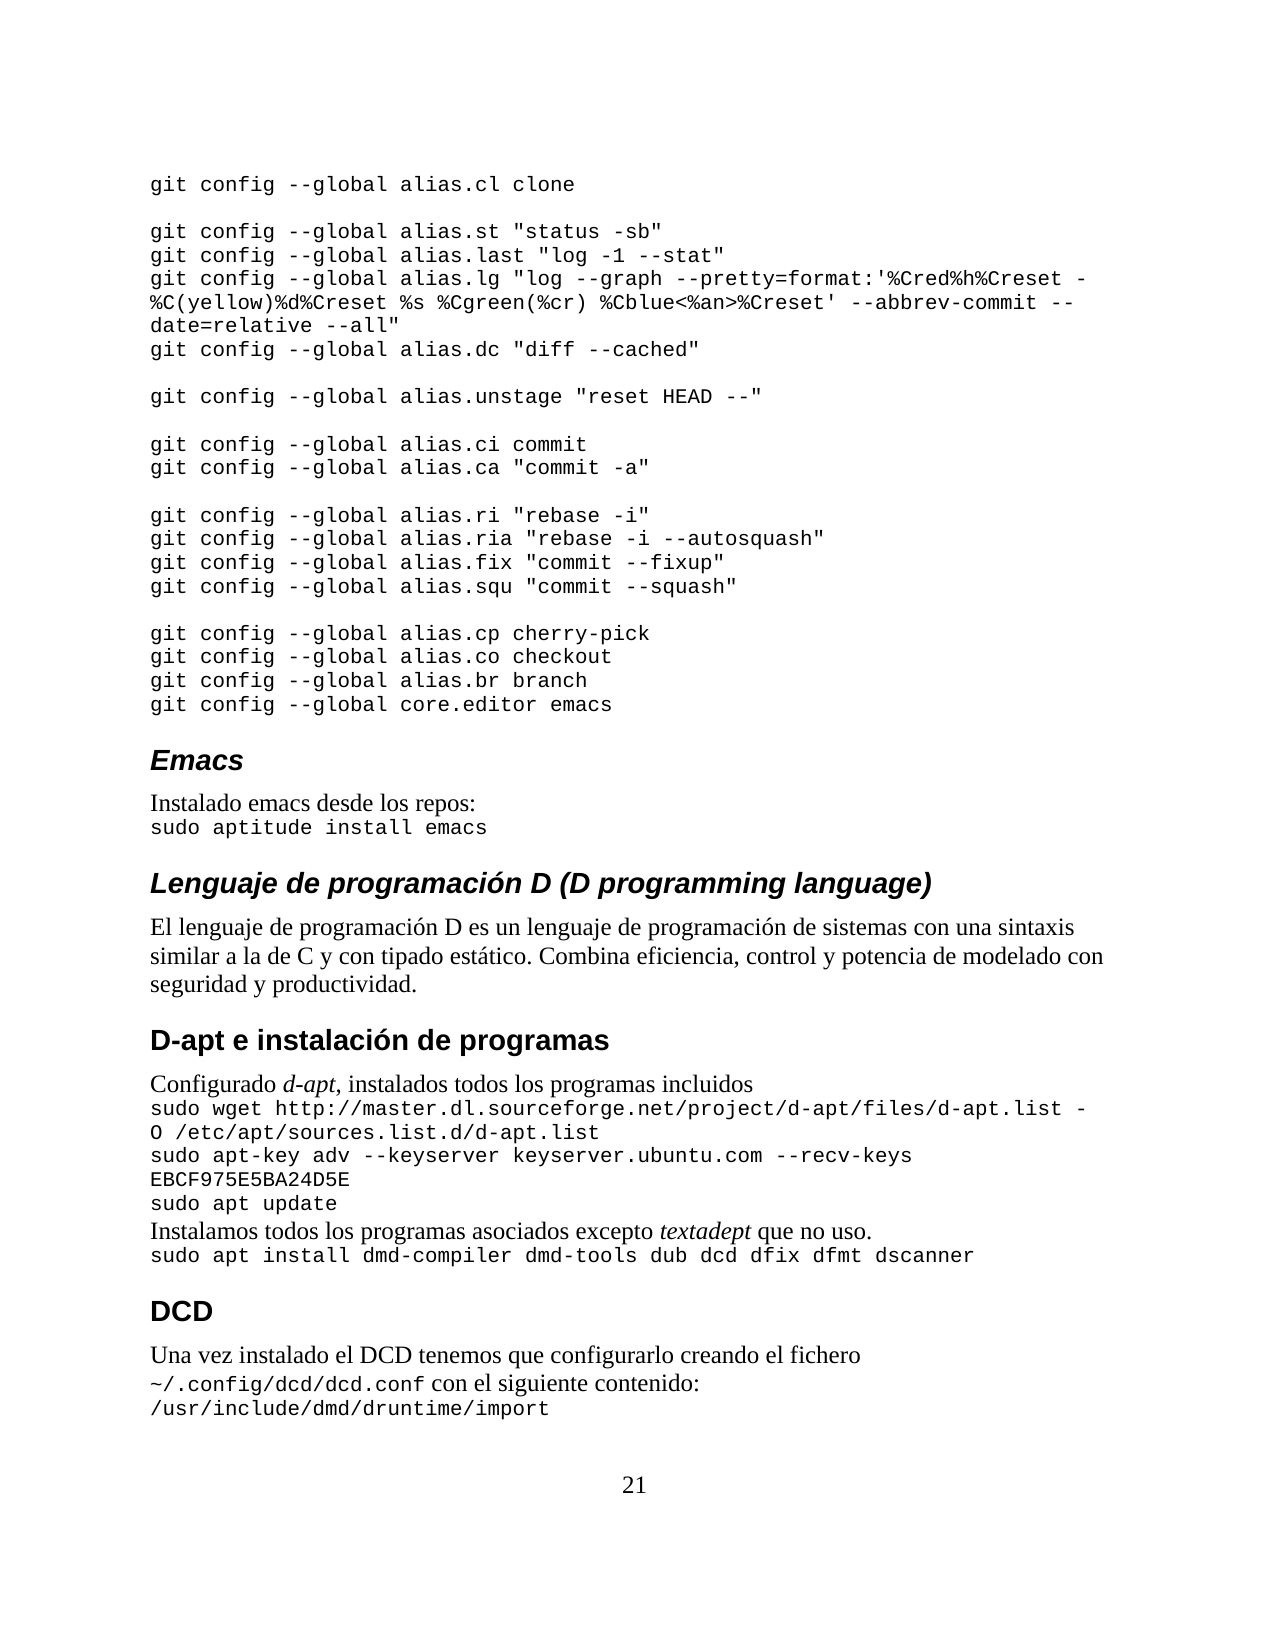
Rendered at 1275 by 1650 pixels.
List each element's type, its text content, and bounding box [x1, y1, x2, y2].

subtitle Lenguaje de programación D (D programming language) [150, 866, 1125, 899]
text git config --global alias.ri "rebase -i" [150, 505, 1125, 528]
text git config --global alias.cp cherry-pick [150, 623, 1125, 647]
text git config --global alias.ria "rebase -i --autosquash" [150, 528, 1125, 552]
text sudo apt-key adv --keyserver keyserver.ubuntu.com --recv-keys EBCF975E5BA24D5E [150, 1145, 1125, 1193]
text Instalado emacs desde los repos: [150, 788, 1125, 817]
text sudo wget http://master.dl.sourceforge.net/project/d-apt/files/d-apt.list -O /etc/apt/sources.list.d/d-apt.list [150, 1098, 1125, 1145]
text Configurado d-apt, instalados todos los programas incluidos [150, 1069, 1125, 1098]
text /usr/include/dmd/druntime/import [150, 1398, 1125, 1422]
text sudo apt update [150, 1193, 1125, 1216]
text git config --global alias.st "status -sb" [150, 221, 1125, 244]
text git config --global alias.ca "commit -a" [150, 457, 1125, 481]
text git config --global alias.lg "log --graph --pretty=format:'%Cred%h%Creset -%C(yellow)%d%Creset %s %Cgreen(%cr) %Cblue<%an>%Creset' --abbrev-commit --date=relative --all" [150, 268, 1125, 339]
subtitle D-apt e instalación de programas [150, 1023, 1125, 1057]
text git config --global alias.dc "diff --cached" [150, 339, 1125, 363]
text Una vez instalado el DCD tenemos que configurarlo creando el fichero ~/.config/dcd/dcd.conf con el siguiente contenido: [150, 1340, 1125, 1398]
subtitle DCD [150, 1294, 1125, 1327]
text Instalamos todos los programas asociados excepto textadept que no uso. [150, 1216, 1125, 1245]
text git config --global alias.ci commit [150, 434, 1125, 457]
text git config --global core.editor emacs [150, 694, 1125, 717]
text git config --global alias.br branch [150, 670, 1125, 694]
text sudo apt install dmd-compiler dmd-tools dub dcd dfix dfmt dscanner [150, 1245, 1125, 1269]
text git config --global alias.last "log -1 --stat" [150, 244, 1125, 268]
text git config --global alias.co checkout [150, 647, 1125, 670]
text El lenguaje de programación D es un lenguaje de programación de sistemas con una sintaxis similar a la de C y con tipado estático. Combina eficiencia, control y potencia de modelado con seguridad y productividad. [150, 912, 1125, 998]
text git config --global alias.cl clone [150, 174, 1125, 197]
text git config --global alias.squ "commit --squash" [150, 576, 1125, 599]
subtitle Emacs [150, 742, 1125, 776]
text git config --global alias.unstage "reset HEAD --" [150, 386, 1125, 410]
text git config --global alias.fix "commit --fixup" [150, 552, 1125, 576]
text sudo aptitude install emacs [150, 817, 1125, 841]
